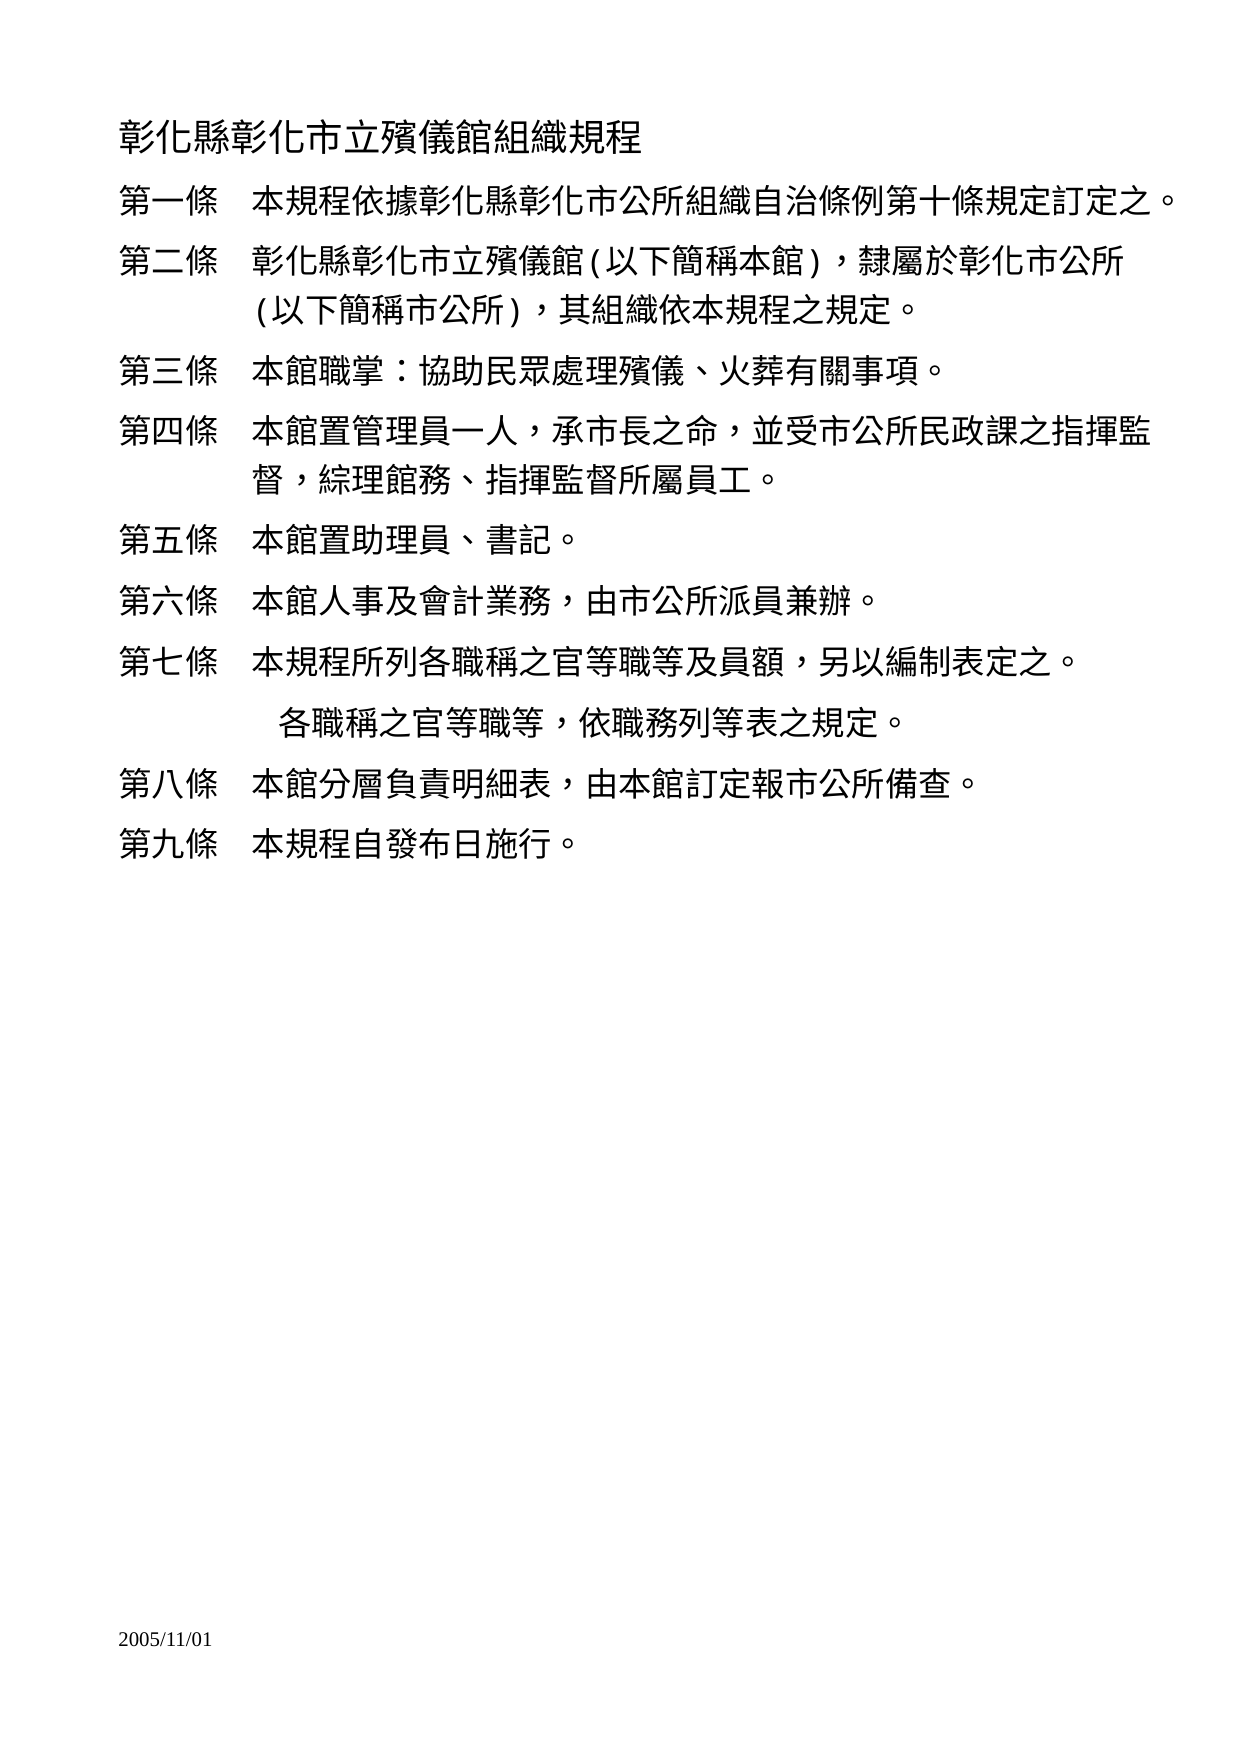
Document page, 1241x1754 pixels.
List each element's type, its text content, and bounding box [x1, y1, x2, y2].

text 第九條 本規程自發布日施行。 [118, 818, 1152, 866]
text 第六條 本館人事及會計業務，由市公所派員兼辦。 [118, 575, 1152, 623]
text 第五條 本館置助理員、書記。 [118, 514, 1152, 562]
text 第一條 本規程依據彰化縣彰化市公所組織自治條例第十條規定訂定之。 [118, 174, 1152, 223]
text 彰化縣彰化市立殯儀館組織規程 [118, 108, 1152, 162]
text 各職稱之官等職等，依職務列等表之規定。 [118, 696, 1152, 745]
text 第二條 彰化縣彰化市立殯儀館(以下簡稱本館)，隸屬於彰化市公所(以下簡稱市公所)，其組織依本規程之規定。 [118, 235, 1152, 332]
text 第三條 本館職掌：協助民眾處理殯儀、火葬有關事項。 [118, 344, 1152, 393]
text 第七條 本規程所列各職稱之官等職等及員額，另以編制表定之。 [118, 636, 1152, 684]
text 第四條 本館置管理員一人，承市長之命，並受市公所民政課之指揮監督，綜理館務、指揮監督所屬員工。 [118, 405, 1152, 502]
text 第八條 本館分層負責明細表，由本館訂定報市公所備查。 [118, 757, 1152, 806]
